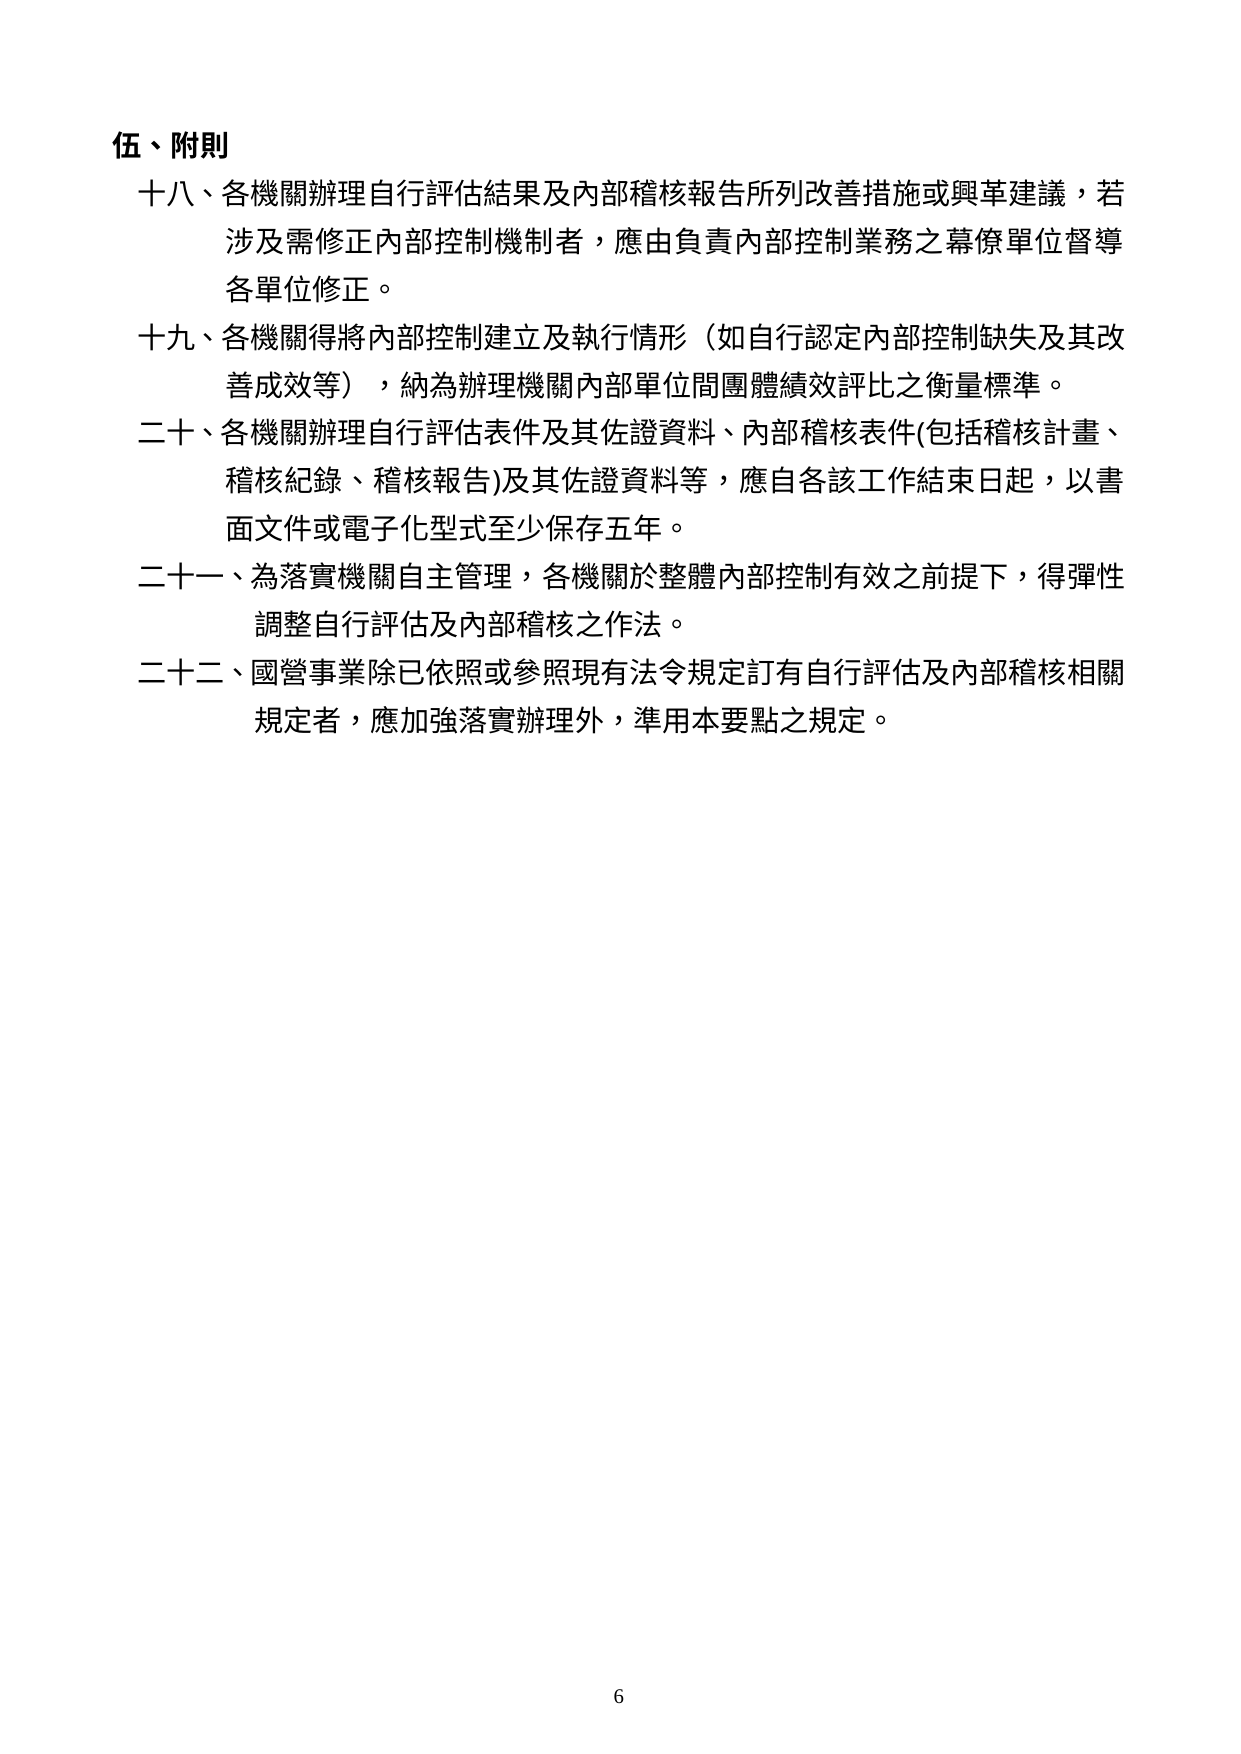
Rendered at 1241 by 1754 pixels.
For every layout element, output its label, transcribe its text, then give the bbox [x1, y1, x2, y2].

text 十九、各機關得將內部控制建立及執行情形（如自行認定內部控制缺失及其改善成效等），納為辦理機關內部單位間團體績效評比之衡量標準。 [137, 310, 1125, 406]
text 二十二、國營事業除已依照或參照現有法令規定訂有自行評估及內部稽核相關規定者，應加強落實辦理外，準用本要點之規定。 [137, 645, 1125, 741]
text 二十、各機關辦理自行評估表件及其佐證資料、內部稽核表件(包括稽核計畫、稽核紀錄、稽核報告)及其佐證資料等，應自各該工作結束日起，以書面文件或電子化型式至少保存五年。 [137, 406, 1125, 549]
text 二十一、為落實機關自主管理，各機關於整體內部控制有效之前提下，得彈性調整自行評估及內部稽核之作法。 [137, 549, 1125, 645]
text 十八、各機關辦理自行評估結果及內部稽核報告所列改善措施或興革建議，若涉及需修正內部控制機制者，應由負責內部控制業務之幕僚單位督導各單位修正。 [137, 166, 1125, 310]
text 伍、附則 [112, 118, 1125, 166]
